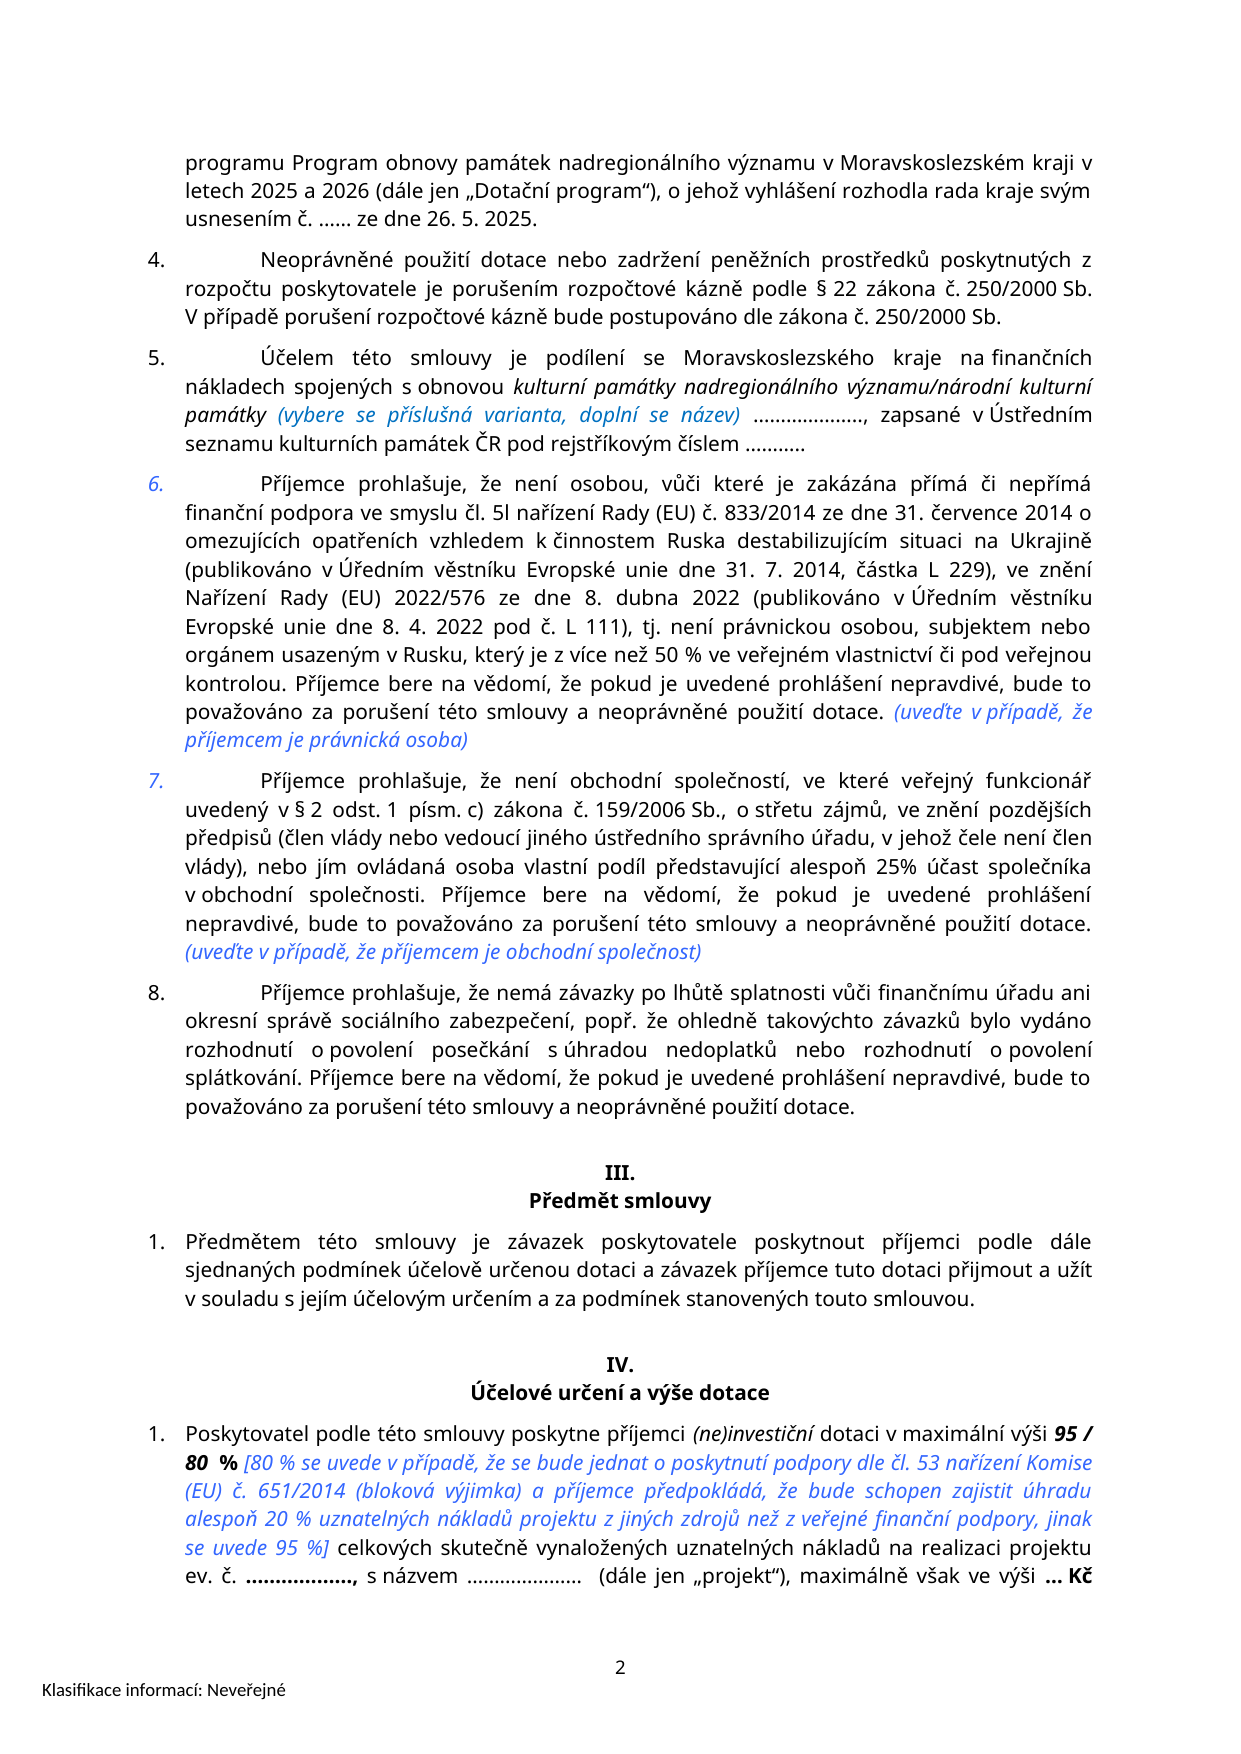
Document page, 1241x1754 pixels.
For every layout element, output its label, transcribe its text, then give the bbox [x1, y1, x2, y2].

list Předmětem této smlouvy je závazek poskytovatele poskytnout příjemci podle dále sjednaných podmínek účelově určenou dotaci a závazek příjemce tuto dotaci přijmout a užít v souladu s jejím účelovým určením a za podmínek stanovených touto smlouvou. [148, 1227, 1092, 1312]
list Příjemce prohlašuje, že nemá závazky po lhůtě splatnosti vůči finančnímu úřadu ani okresní správě sociálního zabezpečení, popř. že ohledně takovýchto závazků bylo vydáno rozhodnutí o povolení posečkání s úhradou nedoplatků nebo rozhodnutí o povolení splátkování. Příjemce bere na vědomí, že pokud je uvedené prohlášení nepravdivé, bude to považováno za porušení této smlouvy a neoprávněné použití dotace. [148, 978, 1092, 1120]
list Příjemce prohlašuje, že není osobou, vůči které je zakázána přímá či nepřímá finanční podpora ve smyslu čl. 5l nařízení Rady (EU) č. 833/2014 ze dne 31. července 2014 o omezujících opatřeních vzhledem k činnostem Ruska destabilizujícím situaci na Ukrajině (publikováno v Úředním věstníku Evropské unie dne 31. 7. 2014, částka L 229), ve znění Nařízení Rady (EU) 2022/576 ze dne 8. dubna 2022 (publikováno v Úředním věstníku Evropské unie dne 8. 4. 2022 pod č. L 111), tj. není právnickou osobou, subjektem nebo orgánem usazeným v Rusku, který je z více než 50 % ve veřejném vlastnictví či pod veřejnou kontrolou. Příjemce bere na vědomí, že pokud je uvedené prohlášení nepravdivé, bude to považováno za porušení této smlouvy a neoprávněné použití dotace. (uveďte v případě, že příjemcem je právnická osoba) [148, 469, 1092, 754]
text III. Předmět smlouvy [148, 1158, 1092, 1214]
list Neoprávněné použití dotace nebo zadržení peněžních prostředků poskytnutých z rozpočtu poskytovatele je porušením rozpočtové kázně podle § 22 zákona č. 250/2000 Sb. V případě porušení rozpočtové kázně bude postupováno dle zákona č. 250/2000 Sb. [148, 246, 1092, 331]
list Poskytovatel podle této smlouvy poskytne příjemci (ne)investiční dotaci v maximální výši 95 / 80 % [80 % se uvede v případě, že se bude jednat o poskytnutí podpory dle čl. 53 nařízení Komise (EU) č. 651/2014 (bloková výjimka) a příjemce předpokládá, že bude schopen zajistit úhradu alespoň 20 % uznatelných nákladů projektu z jiných zdrojů než z veřejné finanční podpory, jinak se uvede 95 %] celkových skutečně vynaložených uznatelných nákladů na realizaci projektu ev. č. ………………, s názvem ………………… (dále jen „projekt“), maximálně však ve výši … Kč [148, 1419, 1092, 1590]
text IV. Účelové určení a výše dotace [148, 1350, 1092, 1407]
list Účelem této smlouvy je podílení se Moravskoslezského kraje na finančních nákladech spojených s obnovou kulturní památky nadregionálního významu/národní kulturní památky (vybere se příslušná varianta, doplní se název) ……………….., zapsané v Ústředním seznamu kulturních památek ČR pod rejstříkovým číslem ……….. [148, 343, 1092, 457]
list Příjemce prohlašuje, že není obchodní společností, ve které veřejný funkcionář uvedený v § 2 odst. 1 písm. c) zákona č. 159/2006 Sb., o střetu zájmů, ve znění pozdějších předpisů (člen vlády nebo vedoucí jiného ústředního správního úřadu, v jehož čele není člen vlády), nebo jím ovládaná osoba vlastní podíl představující alespoň 25% účast společníka v obchodní společnosti. Příjemce bere na vědomí, že pokud je uvedené prohlášení nepravdivé, bude to považováno za porušení této smlouvy a neoprávněné použití dotace. (uveďte v případě, že příjemcem je obchodní společnost) [148, 766, 1092, 966]
list programu Program obnovy památek nadregionálního významu v Moravskoslezském kraji v letech 2025 a 2026 (dále jen „Dotační program“), o jehož vyhlášení rozhodla rada kraje svým usnesením č. …… ze dne 26. 5. 2025. [148, 148, 1092, 233]
